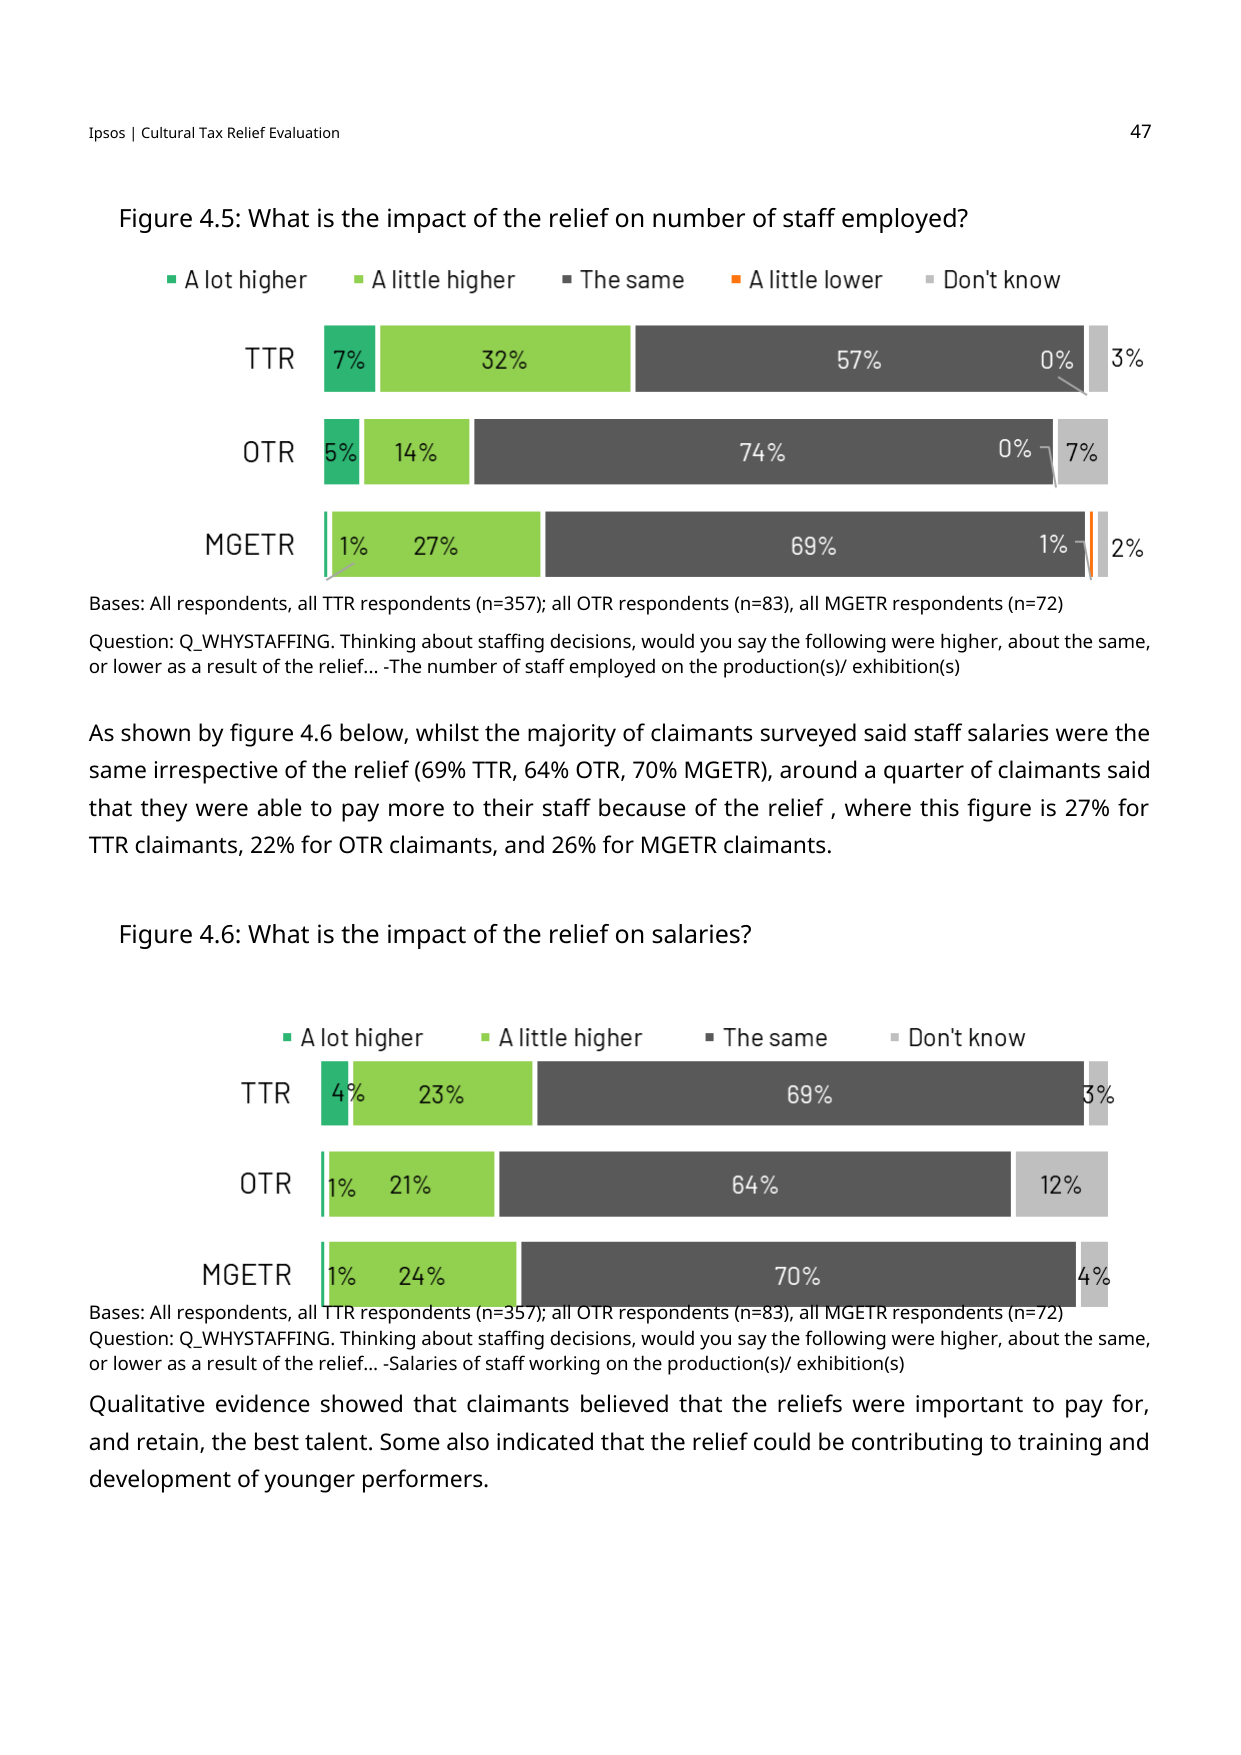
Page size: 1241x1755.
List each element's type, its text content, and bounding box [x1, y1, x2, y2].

text Question: Q_WHYSTAFFING. Thinking about staffing decisions, would you say the following were higher, about the same, or lower as a result of the relief... -The number of staff employed on the production(s)/ exhibition(s) [89, 628, 1152, 679]
subtitle Figure 4.6: What is the impact of the relief on salaries? [118, 917, 1152, 951]
text Qualitative evidence showed that claimants believed that the reliefs were important to pay for, and retain, the best talent. Some also indicated that the relief could be contributing to training and development of younger performers. [89, 1388, 1152, 1494]
text Question: Q_WHYSTAFFING. Thinking about staffing decisions, would you say the following were higher, about the same, or lower as a result of the relief… -Salaries of staff working on the production(s)/ exhibition(s) [89, 1325, 1152, 1376]
text As shown by figure 4.6 below, whilst the majority of claimants surveyed said staff salaries were the same irrespective of the relief (69% TTR, 64% OTR, 70% MGETR), around a quarter of claimants said that they were able to pay more to their staff because of the relief , where this figure is 27% for TTR claimants, 22% for OTR claimants, and 26% for MGETR claimants. [89, 717, 1152, 860]
text Bases: All respondents, all TTR respondents (n=357); all OTR respondents (n=83), all MGETR respondents (n=72) [89, 1320, 1152, 1325]
text Bases: All respondents, all TTR respondents (n=357); all OTR respondents (n=83), all MGETR respondents (n=72) [89, 591, 1152, 616]
subtitle Figure 4.5: What is the impact of the relief on number of staff employed? [118, 201, 1152, 234]
text Bases: All respondents, all TTR respondents (n=357); all OTR respondents (n=83), all MGETR respondents (n=72) [89, 963, 1152, 983]
